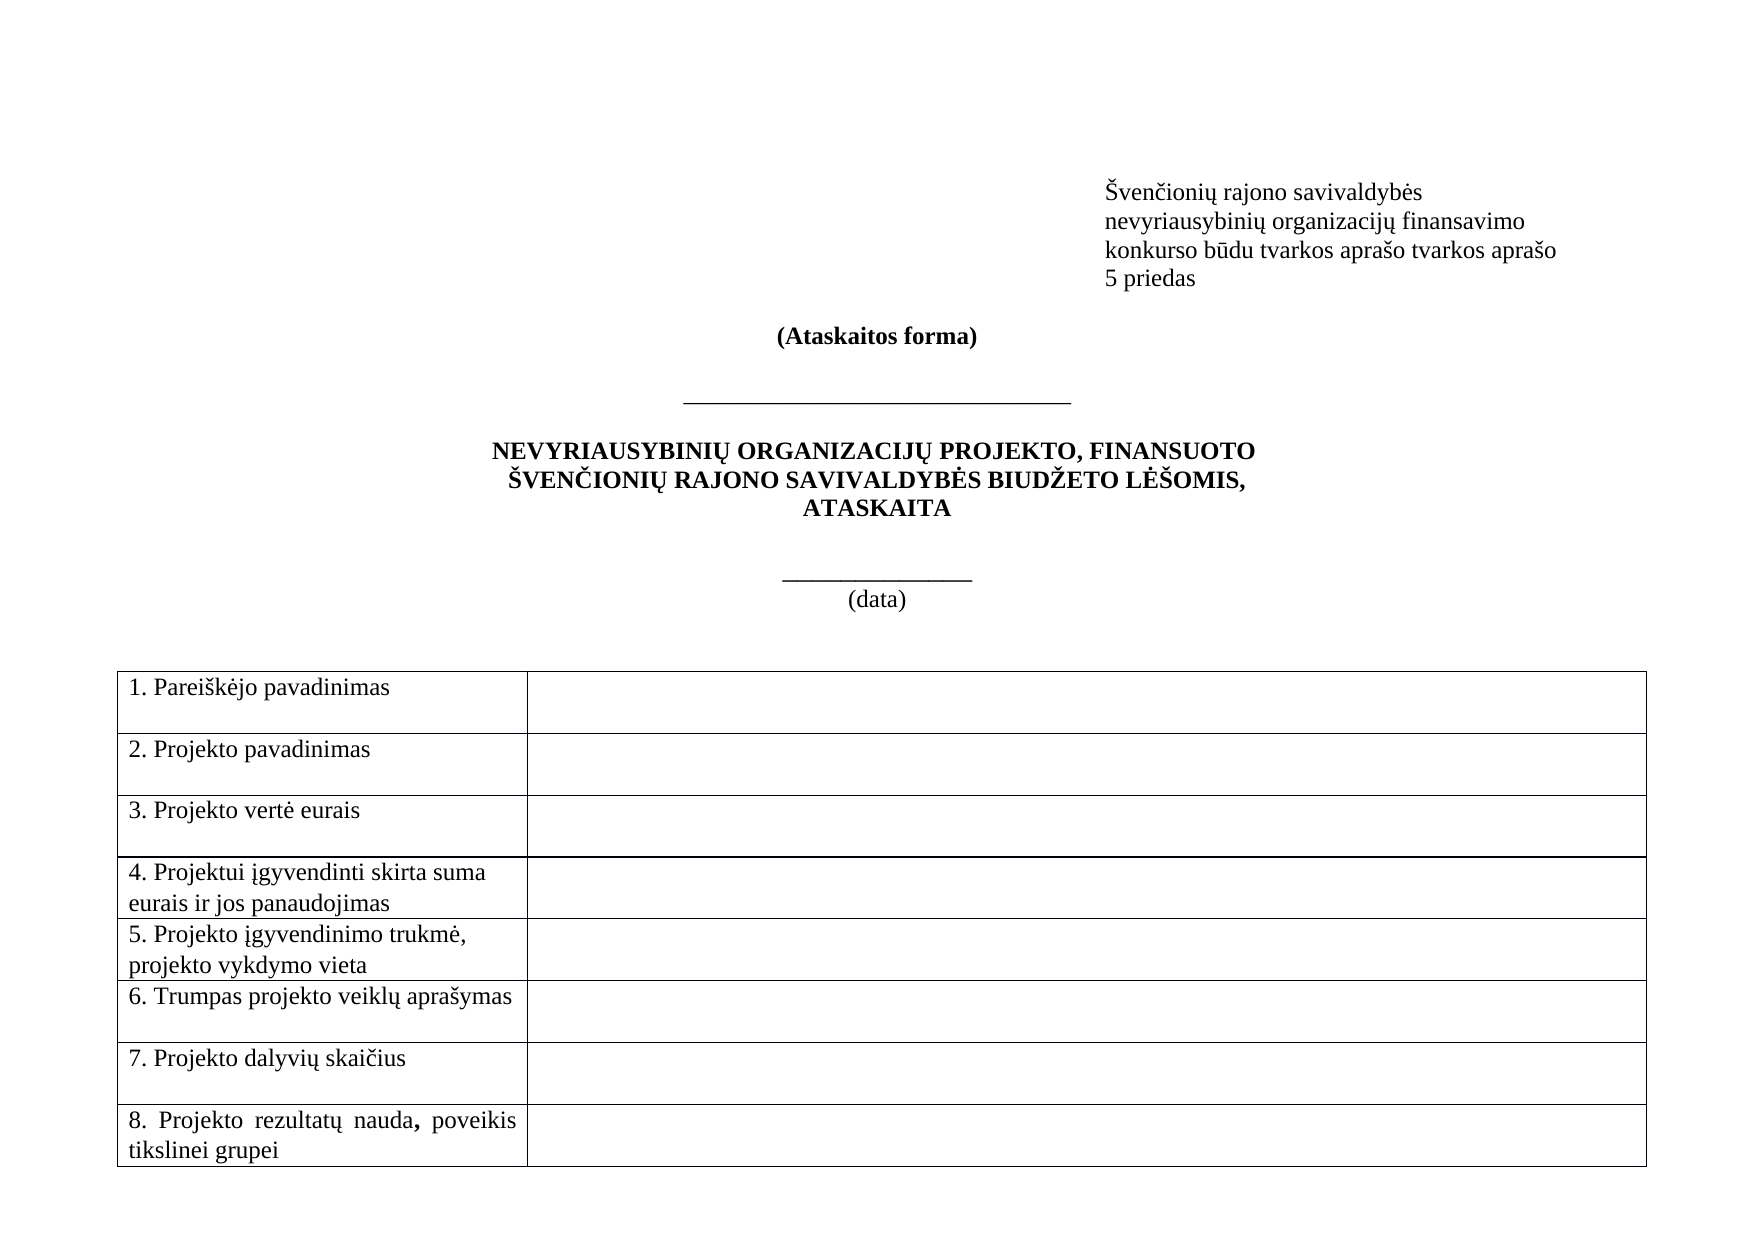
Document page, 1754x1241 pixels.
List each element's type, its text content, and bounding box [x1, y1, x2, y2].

text 5 priedas [118, 263, 1636, 292]
table_header 1. Pareiškėjo pavadinimas [118, 672, 527, 733]
text ataskaita [118, 493, 1636, 522]
text nevyriausybinių organizacijų finansavimo [118, 206, 1636, 235]
text (Ataskaitos forma) [118, 321, 1636, 350]
table_cell 2. Projekto pavadinimas [118, 734, 527, 794]
text konkurso būdu tvarkos aprašo tvarkos aprašo [118, 235, 1636, 263]
table_cell [528, 858, 1646, 918]
table_cell 3. Projekto vertė eurais [118, 796, 527, 856]
text _______________________________ [118, 378, 1636, 407]
table_cell 6. Trumpas projekto veiklų aprašymas [118, 981, 527, 1042]
table_header [528, 672, 1646, 733]
table_cell [528, 796, 1646, 856]
table_cell [528, 1043, 1646, 1104]
table_cell 7. Projekto dalyvių skaičius [118, 1043, 527, 1104]
text Nevyriausybinių organizacijų projekto, finansuoto [118, 436, 1636, 465]
table_cell [528, 981, 1646, 1042]
table_cell 8. Projekto rezultatų nauda, poveikis tikslinei grupei [118, 1105, 527, 1166]
table_cell 5. Projekto įgyvendinimo trukmė, projekto vykdymo vieta [118, 919, 527, 980]
table_cell 4. Projektui įgyvendinti skirta suma eurais ir jos panaudojimas [118, 858, 527, 918]
table_cell [528, 734, 1646, 794]
text (data) [118, 584, 1636, 613]
text Švenčionių rajono savivaldybės [118, 177, 1636, 206]
table_cell [528, 1105, 1646, 1166]
table_cell [528, 919, 1646, 980]
text ŠVENČIONIŲ rajono savivaldybės biudžeto lėšomis, [118, 465, 1636, 493]
text _____________ [118, 551, 1636, 584]
